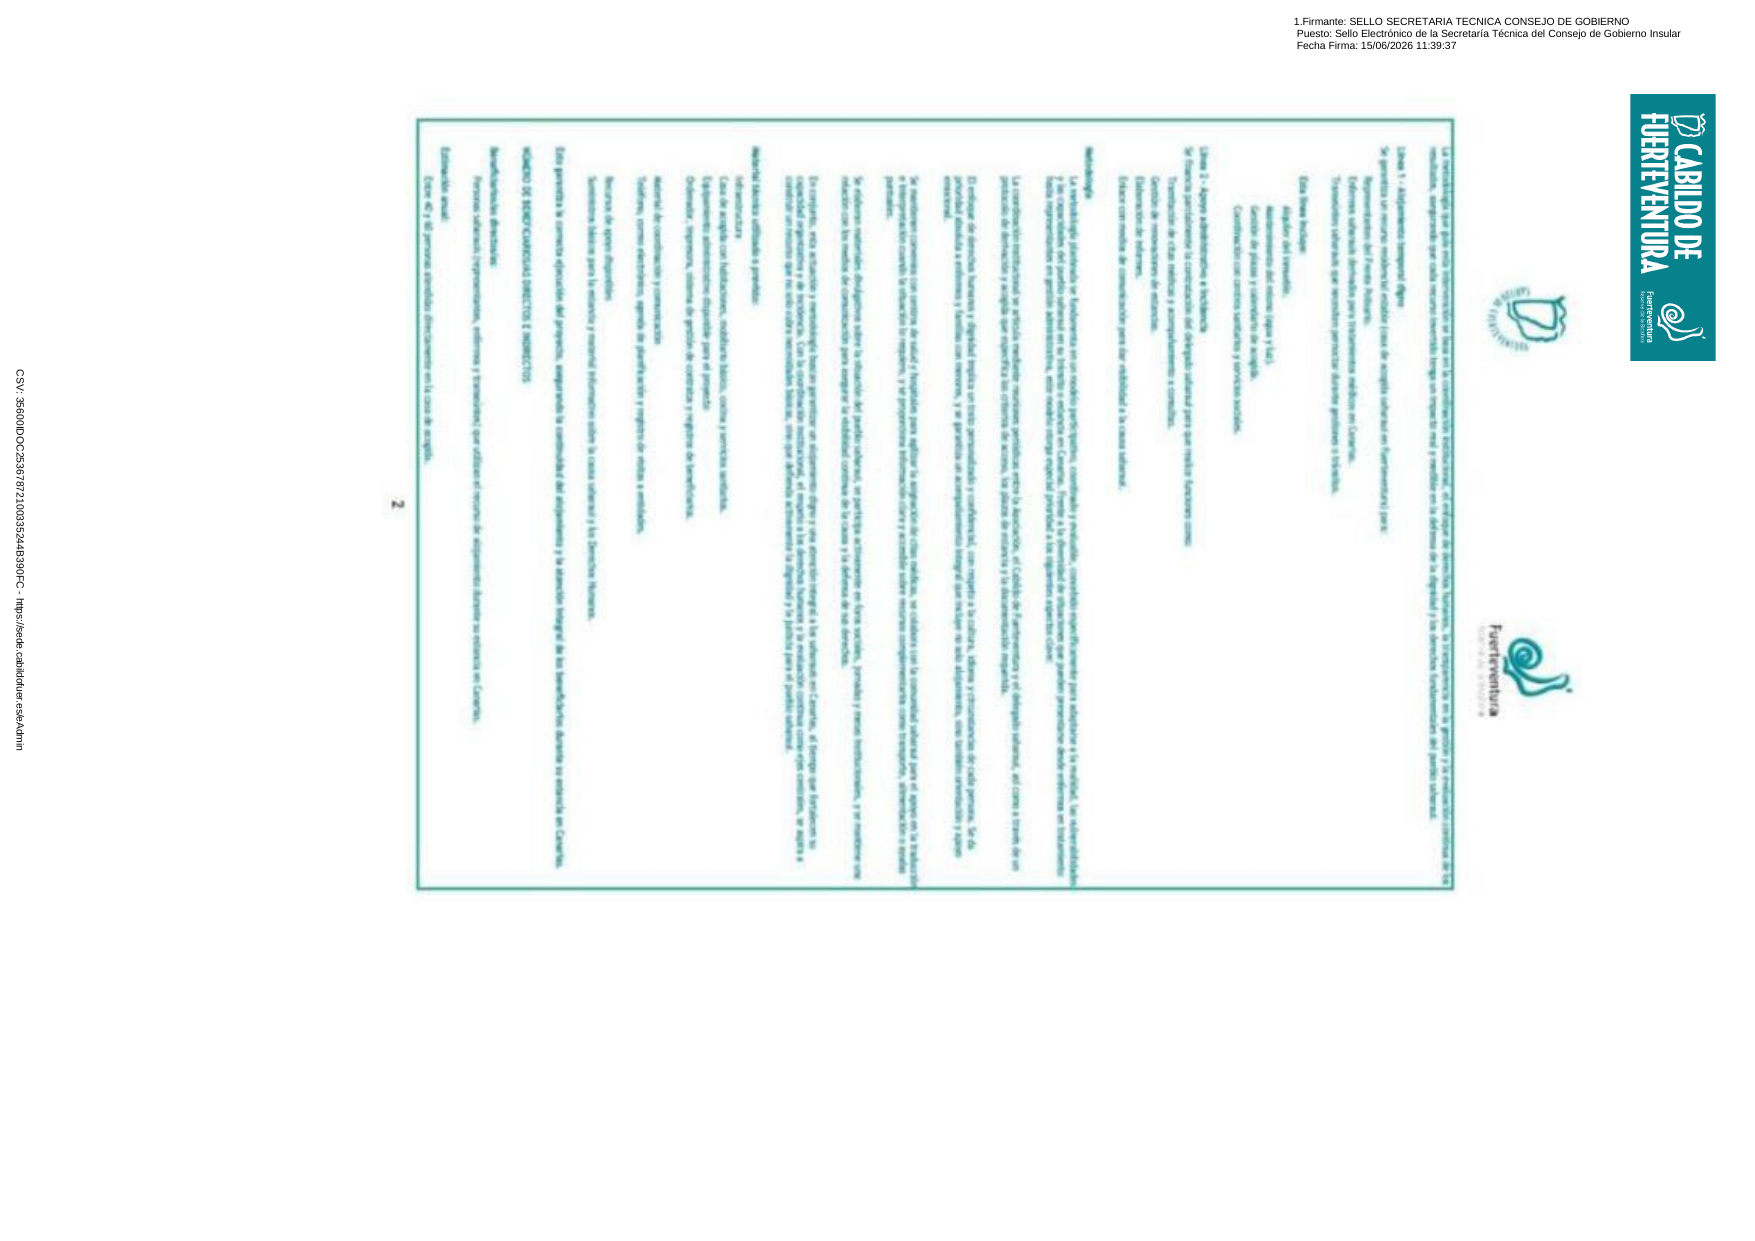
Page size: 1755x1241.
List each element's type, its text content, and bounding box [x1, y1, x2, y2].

text CSV: 35600IDOC25367872100335244B390FC - https://sede.cabildofuer.es/eAdmin [14, 369, 26, 760]
